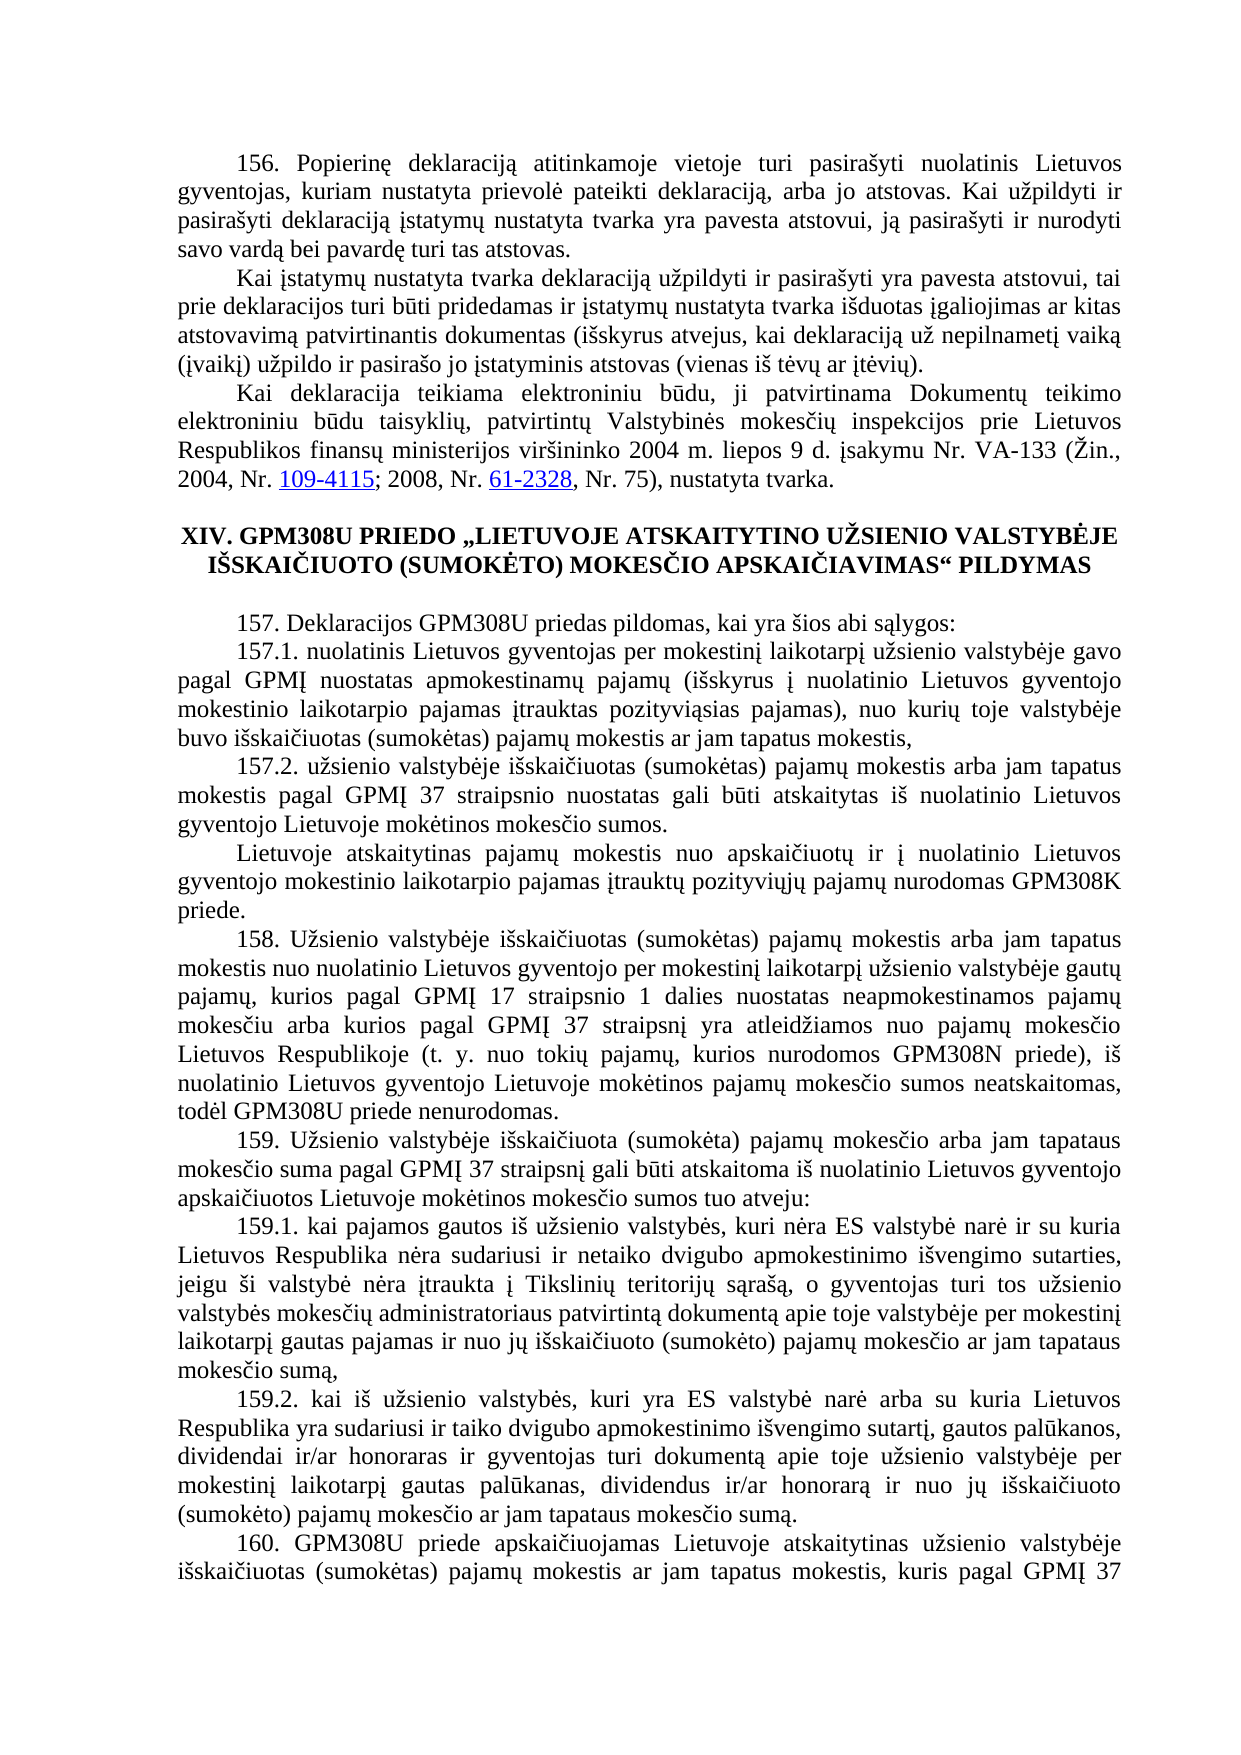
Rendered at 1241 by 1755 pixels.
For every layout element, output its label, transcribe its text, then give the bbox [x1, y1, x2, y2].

text 157.2. užsienio valstybėje išskaičiuotas (sumokėtas) pajamų mokestis arba jam tapatus mokestis pagal GPMĮ 37 straipsnio nuostatas gali būti atskaitytas iš nuolatinio Lietuvos gyventojo Lietuvoje mokėtinos mokesčio sumos. [177, 751, 1122, 838]
text Lietuvoje atskaitytinas pajamų mokestis nuo apskaičiuotų ir į nuolatinio Lietuvos gyventojo mokestinio laikotarpio pajamas įtrauktų pozityviųjų pajamų nurodomas GPM308K priede. [177, 838, 1122, 924]
text 159.2. kai iš užsienio valstybės, kuri yra ES valstybė narė arba su kuria Lietuvos Respublika yra sudariusi ir taiko dvigubo apmokestinimo išvengimo sutartį, gautos palūkanos, dividendai ir/ar honoraras ir gyventojas turi dokumentą apie toje užsienio valstybėje per mokestinį laikotarpį gautas palūkanas, dividendus ir/ar honorarą ir nuo jų išskaičiuoto (sumokėto) pajamų mokesčio ar jam tapataus mokesčio sumą. [177, 1384, 1122, 1528]
text 159.1. kai pajamos gautos iš užsienio valstybės, kuri nėra ES valstybė narė ir su kuria Lietuvos Respublika nėra sudariusi ir netaiko dvigubo apmokestinimo išvengimo sutarties, jeigu ši valstybė nėra įtraukta į Tikslinių teritorijų sąrašą, o gyventojas turi tos užsienio valstybės mokesčių administratoriaus patvirtintą dokumentą apie toje valstybėje per mokestinį laikotarpį gautas pajamas ir nuo jų išskaičiuoto (sumokėto) pajamų mokesčio ar jam tapataus mokesčio sumą, [177, 1211, 1122, 1384]
text XIV. GPM308U PRIEDO „LIETUVOJE ATSKAITYTINO UŽSIENIO VALSTYBĖJE IŠSKAIČIUOTO (SUMOKĖTO) MOKESČIO APSKAIČIAVIMAS“ PILDYMAS [177, 521, 1122, 579]
text Kai deklaracija teikiama elektroniniu būdu, ji patvirtinama Dokumentų teikimo elektroniniu būdu taisyklių, patvirtintų Valstybinės mokesčių inspekcijos prie Lietuvos Respublikos finansų ministerijos viršininko 2004 m. liepos 9 d. įsakymu Nr. VA-133 (Žin., 2004, Nr. 109-4115; 2008, Nr. 61-2328, Nr. 75), nustatyta tvarka. [177, 378, 1122, 493]
text Kai įstatymų nustatyta tvarka deklaraciją užpildyti ir pasirašyti yra pavesta atstovui, tai prie deklaracijos turi būti pridedamas ir įstatymų nustatyta tvarka išduotas įgaliojimas ar kitas atstovavimą patvirtinantis dokumentas (išskyrus atvejus, kai deklaraciją už nepilnametį vaiką (įvaikį) užpildo ir pasirašo jo įstatyminis atstovas (vienas iš tėvų ar įtėvių). [177, 263, 1122, 378]
text 157. Deklaracijos GPM308U priedas pildomas, kai yra šios abi sąlygos: [177, 608, 1122, 636]
text 157.1. nuolatinis Lietuvos gyventojas per mokestinį laikotarpį užsienio valstybėje gavo pagal GPMĮ nuostatas apmokestinamų pajamų (išskyrus į nuolatinio Lietuvos gyventojo mokestinio laikotarpio pajamas įtrauktas pozityviąsias pajamas), nuo kurių toje valstybėje buvo išskaičiuotas (sumokėtas) pajamų mokestis ar jam tapatus mokestis, [177, 636, 1122, 751]
text 156. Popierinę deklaraciją atitinkamoje vietoje turi pasirašyti nuolatinis Lietuvos gyventojas, kuriam nustatyta prievolė pateikti deklaraciją, arba jo atstovas. Kai užpildyti ir pasirašyti deklaraciją įstatymų nustatyta tvarka yra pavesta atstovui, ją pasirašyti ir nurodyti savo vardą bei pavardę turi tas atstovas. [177, 148, 1122, 263]
text 158. Užsienio valstybėje išskaičiuotas (sumokėtas) pajamų mokestis arba jam tapatus mokestis nuo nuolatinio Lietuvos gyventojo per mokestinį laikotarpį užsienio valstybėje gautų pajamų, kurios pagal GPMĮ 17 straipsnio 1 dalies nuostatas neapmokestinamos pajamų mokesčiu arba kurios pagal GPMĮ 37 straipsnį yra atleidžiamos nuo pajamų mokesčio Lietuvos Respublikoje (t. y. nuo tokių pajamų, kurios nurodomos GPM308N priede), iš nuolatinio Lietuvos gyventojo Lietuvoje mokėtinos pajamų mokesčio sumos neatskaitomas, todėl GPM308U priede nenurodomas. [177, 924, 1122, 1125]
text 159. Užsienio valstybėje išskaičiuota (sumokėta) pajamų mokesčio arba jam tapataus mokesčio suma pagal GPMĮ 37 straipsnį gali būti atskaitoma iš nuolatinio Lietuvos gyventojo apskaičiuotos Lietuvoje mokėtinos mokesčio sumos tuo atveju: [177, 1125, 1122, 1211]
text 160. GPM308U priede apskaičiuojamas Lietuvoje atskaitytinas užsienio valstybėje išskaičiuotas (sumokėtas) pajamų mokestis ar jam tapatus mokestis, kuris pagal GPMĮ 37 [177, 1528, 1122, 1585]
